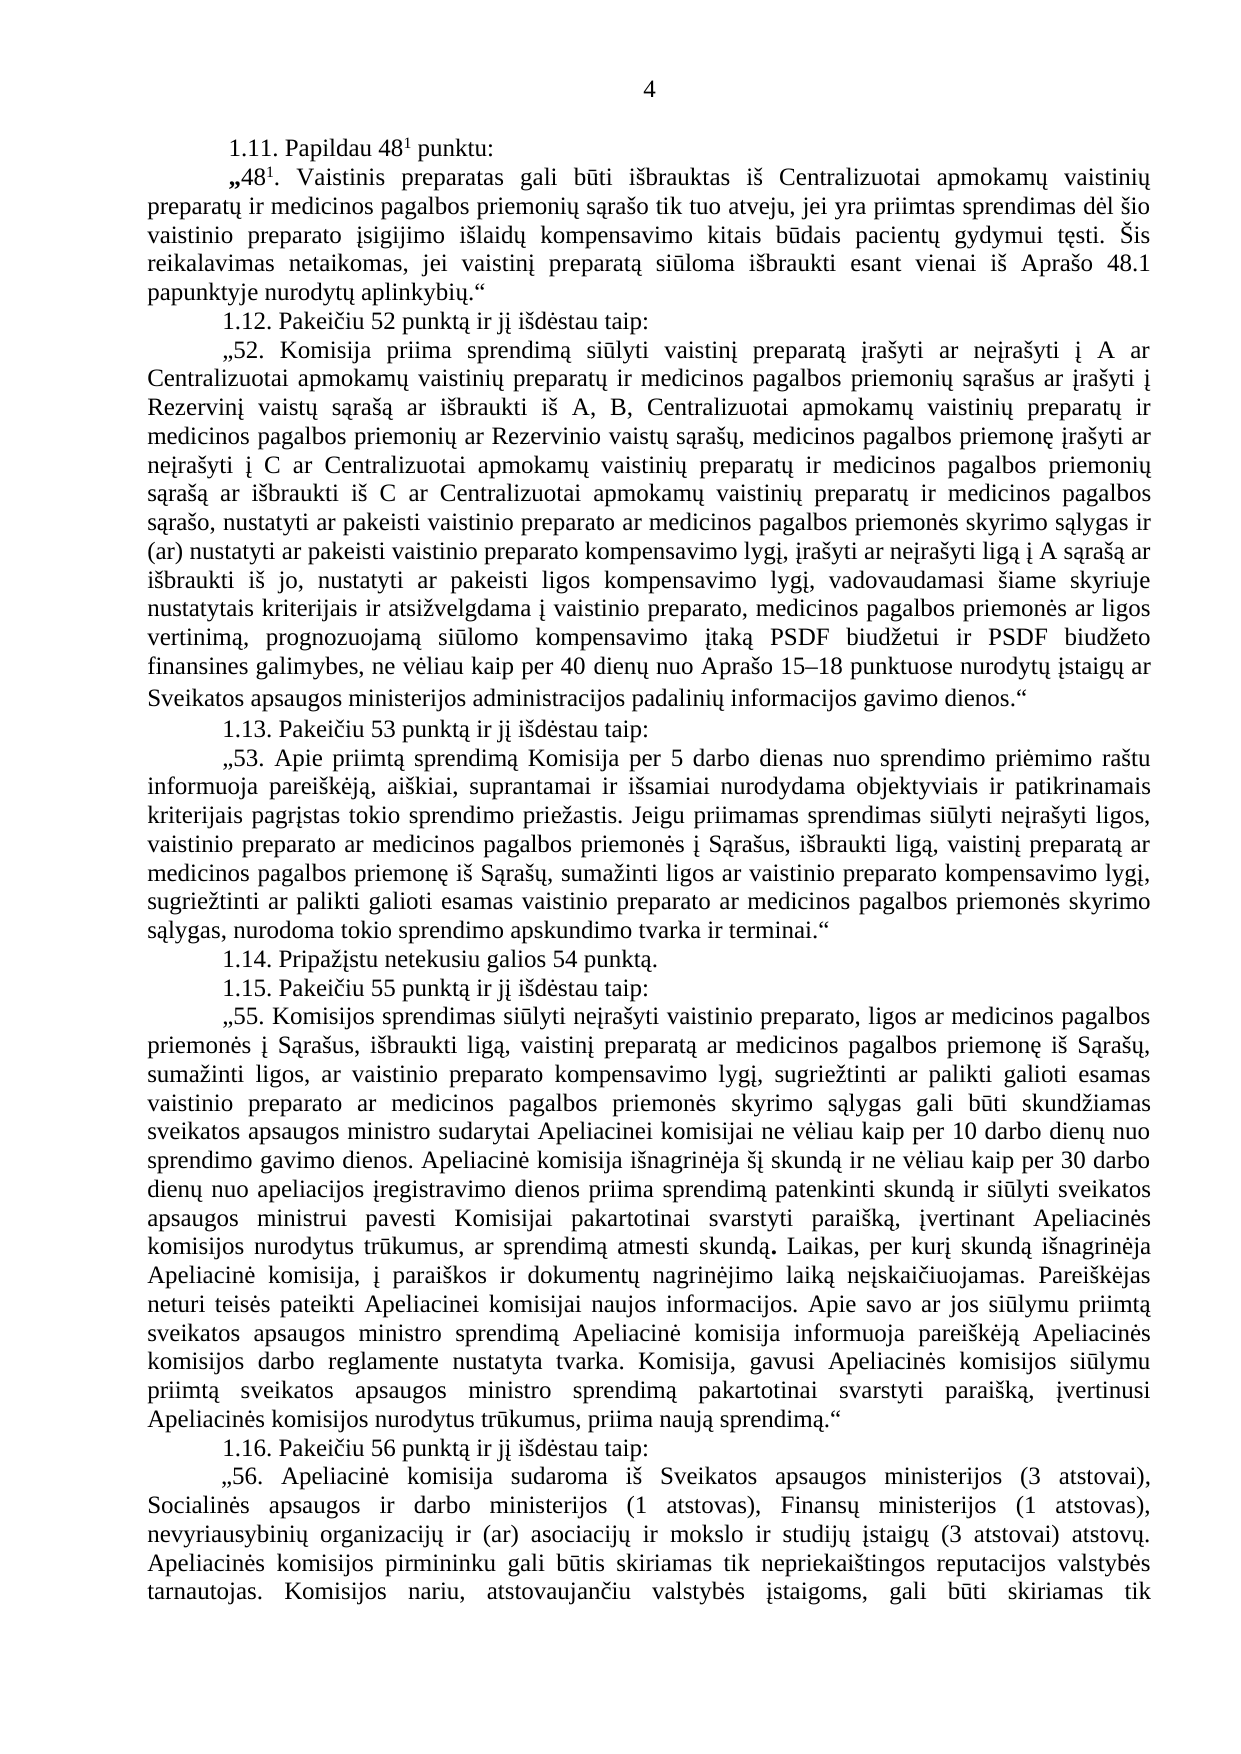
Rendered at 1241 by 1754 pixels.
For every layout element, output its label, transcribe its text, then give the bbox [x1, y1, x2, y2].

text 1.16. Pakeičiu 56 punktą ir jį išdėstau taip: [147, 1433, 1152, 1461]
text „52. Komisija priima sprendimą siūlyti vaistinį preparatą įrašyti ar neįrašyti į A ar Centralizuotai apmokamų vaistinių preparatų ir medicinos pagalbos priemonių sąrašus ar įrašyti į Rezervinį vaistų sąrašą ar išbraukti iš A, B, Centralizuotai apmokamų vaistinių preparatų ir medicinos pagalbos priemonių ar Rezervinio vaistų sąrašų, medicinos pagalbos priemonę įrašyti ar neįrašyti į C ar Centralizuotai apmokamų vaistinių preparatų ir medicinos pagalbos priemonių sąrašą ar išbraukti iš C ar Centralizuotai apmokamų vaistinių preparatų ir medicinos pagalbos sąrašo, nustatyti ar pakeisti vaistinio preparato ar medicinos pagalbos priemonės skyrimo sąlygas ir (ar) nustatyti ar pakeisti vaistinio preparato kompensavimo lygį, įrašyti ar neįrašyti ligą į A sąrašą ar išbraukti iš jo, nustatyti ar pakeisti ligos kompensavimo lygį, vadovaudamasi šiame skyriuje nustatytais kriterijais ir atsižvelgdama į vaistinio preparato, medicinos pagalbos priemonės ar ligos vertinimą, prognozuojamą siūlomo kompensavimo įtaką PSDF biudžetui ir PSDF biudžeto finansines galimybes, ne vėliau kaip per 40 dienų nuo Aprašo 15–18 punktuose nurodytų įstaigų ar Sveikatos apsaugos ministerijos administracijos padalinių informacijos gavimo dienos.“ [147, 335, 1152, 714]
text „481. Vaistinis preparatas gali būti išbrauktas iš Centralizuotai apmokamų vaistinių preparatų ir medicinos pagalbos priemonių sąrašo tik tuo atveju, jei yra priimtas sprendimas dėl šio vaistinio preparato įsigijimo išlaidų kompensavimo kitais būdais pacientų gydymui tęsti. Šis reikalavimas netaikomas, jei vaistinį preparatą siūloma išbraukti esant vienai iš Aprašo 48.1 papunktyje nurodytų aplinkybių.“ [147, 162, 1152, 306]
text „53. Apie priimtą sprendimą Komisija per 5 darbo dienas nuo sprendimo priėmimo raštu informuoja pareiškėją, aiškiai, suprantamai ir išsamiai nurodydama objektyviais ir patikrinamais kriterijais pagrįstas tokio sprendimo priežastis. Jeigu priimamas sprendimas siūlyti neįrašyti ligos, vaistinio preparato ar medicinos pagalbos priemonės į Sąrašus, išbraukti ligą, vaistinį preparatą ar medicinos pagalbos priemonę iš Sąrašų, sumažinti ligos ar vaistinio preparato kompensavimo lygį, sugriežtinti ar palikti galioti esamas vaistinio preparato ar medicinos pagalbos priemonės skyrimo sąlygas, nurodoma tokio sprendimo apskundimo tvarka ir terminai.“ [147, 743, 1152, 944]
text „56. Apeliacinė komisija sudaroma iš Sveikatos apsaugos ministerijos (3 atstovai), Socialinės apsaugos ir darbo ministerijos (1 atstovas), Finansų ministerijos (1 atstovas), nevyriausybinių organizacijų ir (ar) asociacijų ir mokslo ir studijų įstaigų (3 atstovai) atstovų. Apeliacinės komisijos pirmininku gali būtis skiriamas tik nepriekaištingos reputacijos valstybės tarnautojas. Komisijos nariu, atstovaujančiu valstybės įstaigoms, gali būti skiriamas tik [147, 1461, 1152, 1605]
text „55. Komisijos sprendimas siūlyti neįrašyti vaistinio preparato, ligos ar medicinos pagalbos priemonės į Sąrašus, išbraukti ligą, vaistinį preparatą ar medicinos pagalbos priemonę iš Sąrašų, sumažinti ligos, ar vaistinio preparato kompensavimo lygį, sugriežtinti ar palikti galioti esamas vaistinio preparato ar medicinos pagalbos priemonės skyrimo sąlygas gali būti skundžiamas sveikatos apsaugos ministro sudarytai Apeliacinei komisijai ne vėliau kaip per 10 darbo dienų nuo sprendimo gavimo dienos. Apeliacinė komisija išnagrinėja šį skundą ir ne vėliau kaip per 30 darbo dienų nuo apeliacijos įregistravimo dienos priima sprendimą patenkinti skundą ir siūlyti sveikatos apsaugos ministrui pavesti Komisijai pakartotinai svarstyti paraišką, įvertinant Apeliacinės komisijos nurodytus trūkumus, ar sprendimą atmesti skundą. Laikas, per kurį skundą išnagrinėja Apeliacinė komisija, į paraiškos ir dokumentų nagrinėjimo laiką neįskaičiuojamas. Pareiškėjas neturi teisės pateikti Apeliacinei komisijai naujos informacijos. Apie savo ar jos siūlymu priimtą sveikatos apsaugos ministro sprendimą Apeliacinė komisija informuoja pareiškėją Apeliacinės komisijos darbo reglamente nustatyta tvarka. Komisija, gavusi Apeliacinės komisijos siūlymu priimtą sveikatos apsaugos ministro sprendimą pakartotinai svarstyti paraišką, įvertinusi Apeliacinės komisijos nurodytus trūkumus, priima naują sprendimą.“ [147, 1001, 1152, 1433]
text 1.11. Papildau 481 punktu: [147, 133, 1152, 162]
text 1.14. Pripažįstu netekusiu galios 54 punktą. [147, 944, 1152, 973]
text 1.13. Pakeičiu 53 punktą ir jį išdėstau taip: [147, 714, 1152, 743]
text 1.12. Pakeičiu 52 punktą ir jį išdėstau taip: [147, 306, 1152, 335]
text 1.15. Pakeičiu 55 punktą ir jį išdėstau taip: [147, 973, 1152, 1001]
